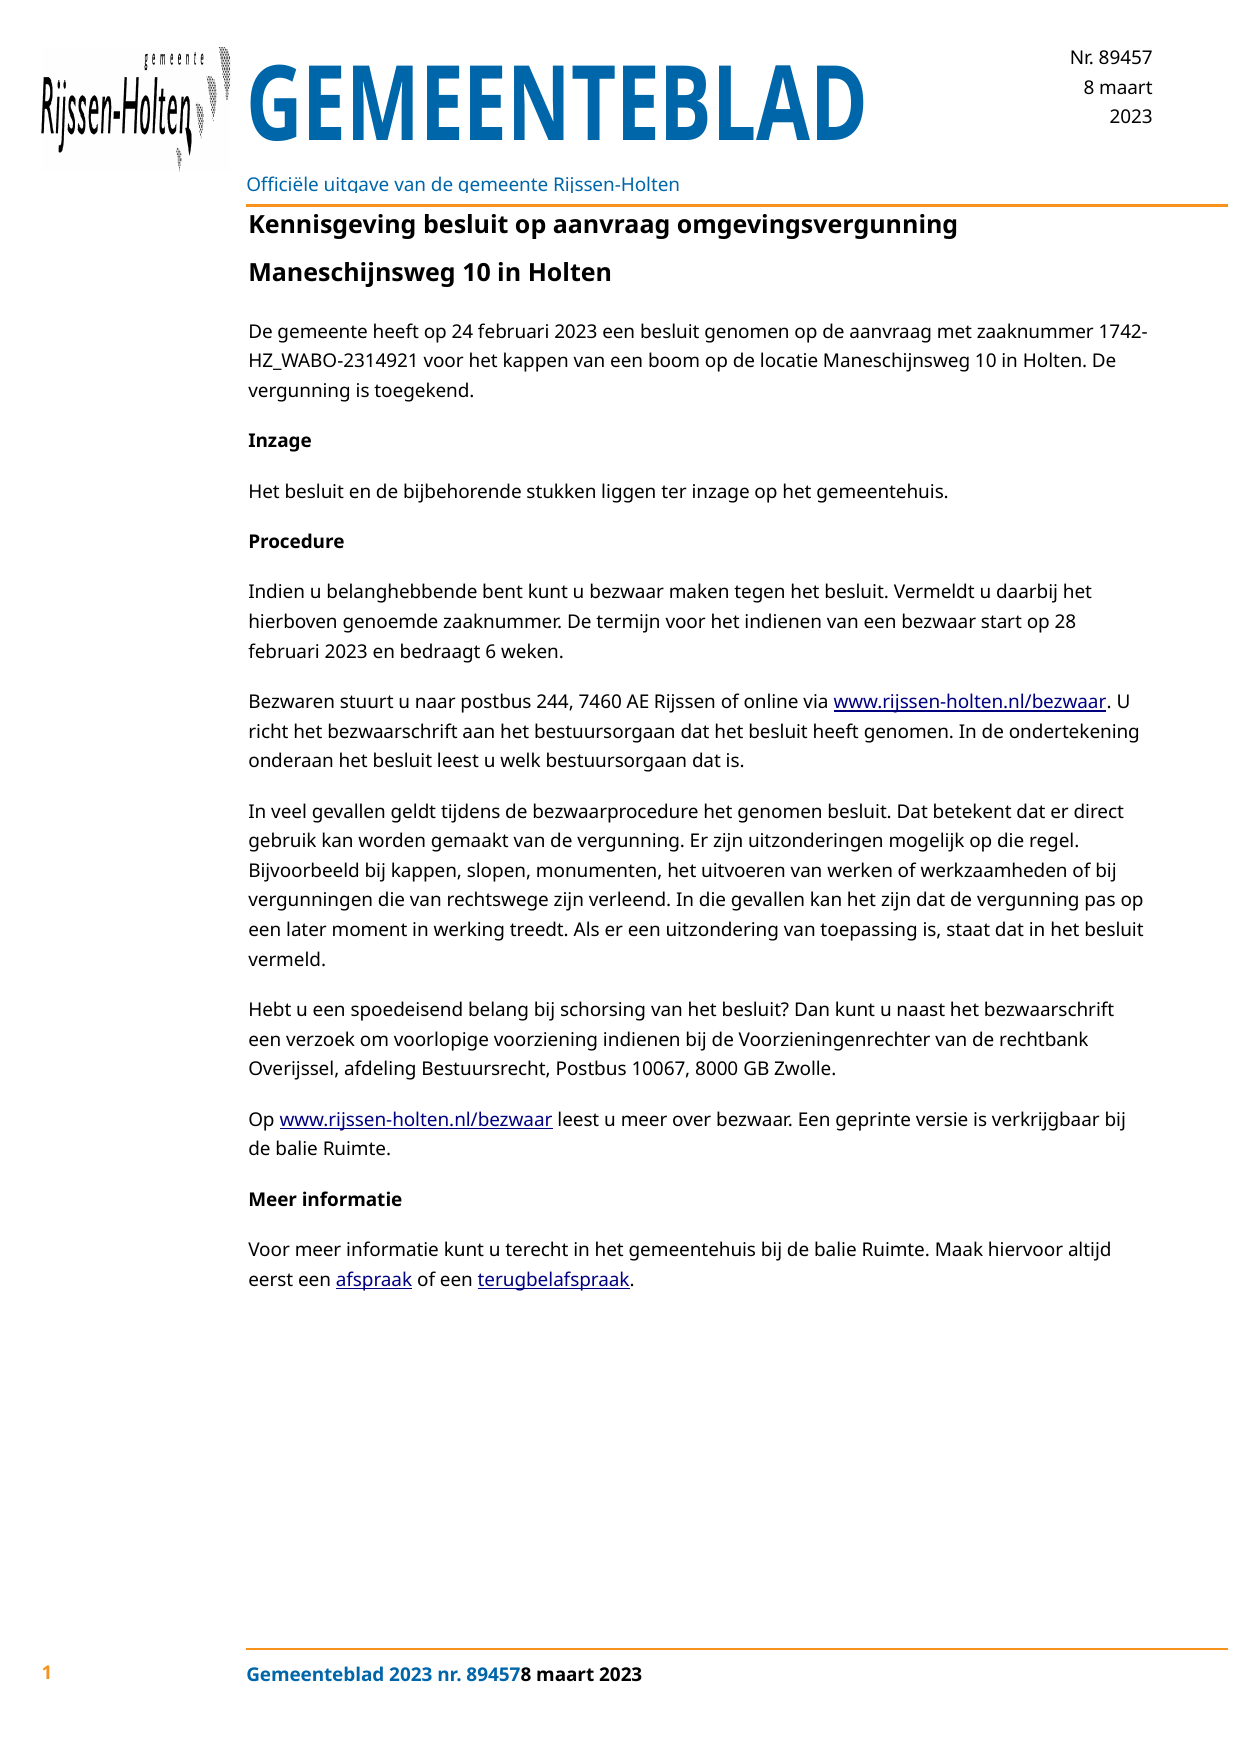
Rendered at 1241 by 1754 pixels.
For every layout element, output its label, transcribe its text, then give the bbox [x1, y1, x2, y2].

text In veel gevallen geldt tijdens de bezwaarprocedure het genomen besluit. Dat betekent dat er direct gebruik kan worden gemaakt van de vergunning. Er zijn uitzonderingen mogelijk op die regel. Bijvoorbeeld bij kappen, slopen, monumenten, het uitvoeren van werken of werkzaamheden of bij vergunningen die van rechtswege zijn verleend. In die gevallen kan het zijn dat de vergunning pas op een later moment in werking treedt. Als er een uitzondering van toepassing is, staat dat in het besluit vermeld. [248, 798, 1152, 972]
text Meer informatie [248, 1186, 1152, 1212]
text Kennisgeving besluit op aanvraag omgevingsvergunning Maneschijnsweg 10 in Holten [248, 207, 1152, 288]
text Voor meer informatie kunt u terecht in het gemeentehuis bij de balie Ruimte. Maak hiervoor altijd eerst een afspraak of een terugbelafspraak. [248, 1236, 1152, 1292]
text Procedure [248, 528, 1152, 554]
text Op www.rijssen-holten.nl/bezwaar leest u meer over bezwaar. Een geprinte versie is verkrijgbaar bij de balie Ruimte. [248, 1106, 1152, 1161]
text Bezwaren stuurt u naar postbus 244, 7460 AE Rijssen of online via www.rijssen-holten.nl/bezwaar. U richt het bezwaarschrift aan het bestuursorgaan dat het besluit heeft genomen. In de ondertekening onderaan het besluit leest u welk bestuursorgaan dat is. [248, 688, 1152, 773]
text Inzage [248, 427, 1152, 453]
text Hebt u een spoedeisend belang bij schorsing van het besluit? Dan kunt u naast het bezwaarschrift een verzoek om voorlopige voorziening indienen bij de Voorzieningenrechter van de rechtbank Overijssel, afdeling Bestuursrecht, Postbus 10067, 8000 GB Zwolle. [248, 996, 1152, 1081]
text Indien u belanghebbende bent kunt u bezwaar maken tegen het besluit. Vermeldt u daarbij het hierboven genoemde zaaknummer. De termijn voor het indienen van een bezwaar start op 28 februari 2023 en bedraagt 6 weken. [248, 579, 1152, 664]
picture [41, 47, 231, 172]
text De gemeente heeft op 24 februari 2023 een besluit genomen op de aanvraag met zaaknummer 1742-HZ_WABO-2314921 voor het kappen van een boom op de locatie Maneschijnsweg 10 in Holten. De vergunning is toegekend. [248, 318, 1152, 403]
text Het besluit en de bijbehorende stukken liggen ter inzage op het gemeentehuis. [248, 478, 1152, 504]
